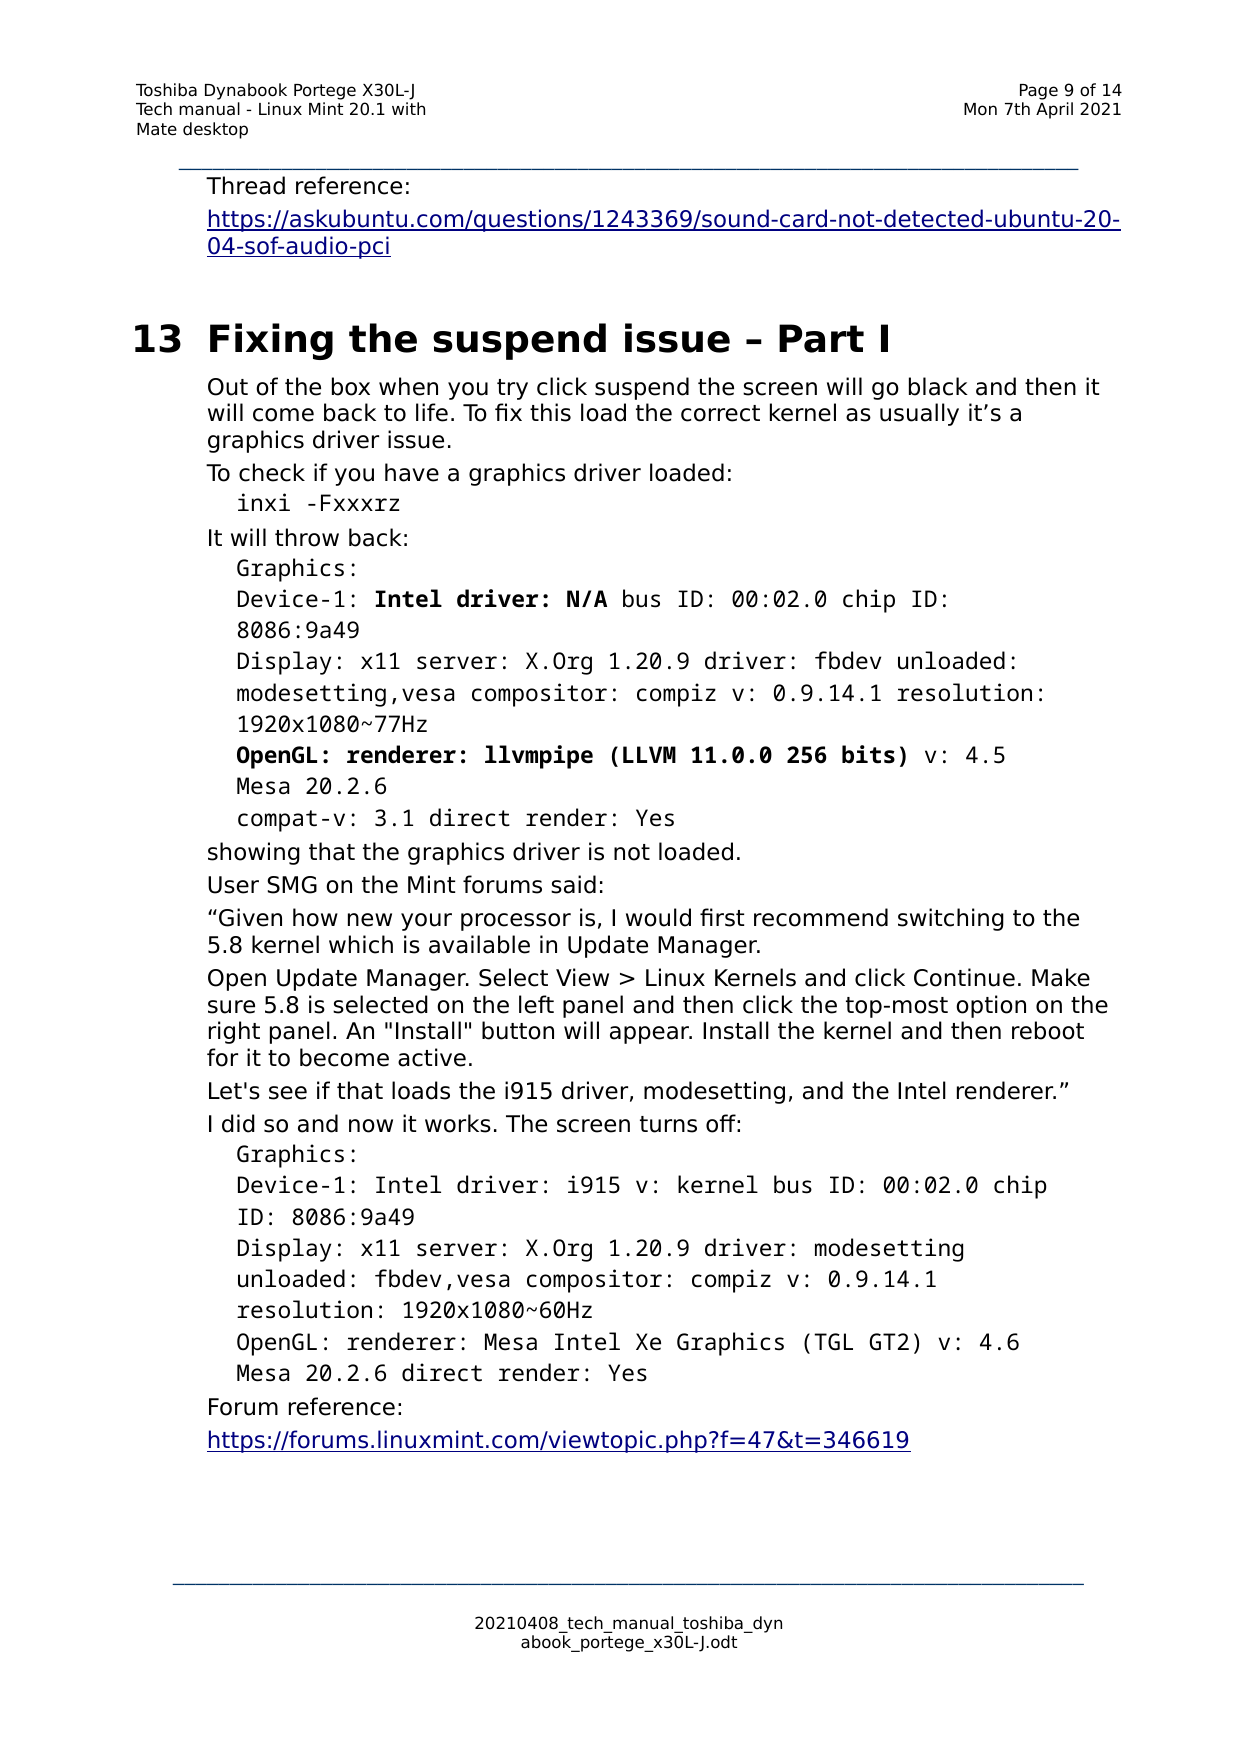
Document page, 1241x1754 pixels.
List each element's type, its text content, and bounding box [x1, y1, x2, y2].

text Display: x11 server: X.Org 1.20.9 driver: modesetting unloaded: fbdev,vesa compositor: compiz v: 0.9.14.1 resolution: 1920x1080~60Hz [236, 1232, 1063, 1326]
text Graphics: [236, 551, 1063, 583]
text showing that the graphics driver is not loaded. [207, 839, 1122, 866]
text Device-1: Intel driver: i915 v: kernel bus ID: 00:02.0 chip ID: 8086:9a49 [236, 1169, 1063, 1232]
text Out of the box when you try click suspend the screen will go black and then it will come back to life. To fix this load the correct kernel as usually it’s a graphics driver issue. [207, 374, 1122, 454]
text Let's see if that loads the i915 driver, modesetting, and the Intel renderer.” [207, 1078, 1122, 1105]
text https://forums.linuxmint.com/viewtopic.php?f=47&t=346619 [207, 1428, 1122, 1454]
text Display: x11 server: X.Org 1.20.9 driver: fbdev unloaded: modesetting,vesa compositor: compiz v: 0.9.14.1 resolution: 1920x1080~77Hz [236, 645, 1063, 739]
text OpenGL: renderer: Mesa Intel Xe Graphics (TGL GT2) v: 4.6 Mesa 20.2.6 direct render: Yes [236, 1326, 1063, 1388]
text User SMG on the Mint forums said: [207, 872, 1122, 899]
text Graphics: [236, 1138, 1063, 1169]
subtitle Fixing the suspend issue – Part I [118, 318, 1122, 361]
text OpenGL: renderer: llvmpipe (LLVM 11.0.0 256 bits) v: 4.5 Mesa 20.2.6 [236, 739, 1063, 801]
text It will throw back: [207, 525, 1122, 551]
text Open Update Manager. Select View > Linux Kernels and click Continue. Make sure 5.8 is selected on the left panel and then click the top-most option on the right panel. An "Install" button will appear. Install the kernel and then reboot for it to become active. [207, 965, 1122, 1072]
text compat-v: 3.1 direct render: Yes [236, 801, 1063, 833]
text “Given how new your processor is, I would first recommend switching to the 5.8 kernel which is available in Update Manager. [207, 905, 1122, 959]
text I did so and now it works. The screen turns off: [207, 1111, 1122, 1138]
text inxi -Fxxxrz [236, 487, 1063, 518]
text https://askubuntu.com/questions/1243369/sound-card-not-detected-ubuntu-20-04-sof-audio-pci [207, 206, 1122, 259]
text Thread reference: [207, 173, 1122, 200]
text Forum reference: [207, 1394, 1122, 1421]
text To check if you have a graphics driver loaded: [207, 460, 1122, 487]
text Device-1: Intel driver: N/A bus ID: 00:02.0 chip ID: 8086:9a49 [236, 583, 1063, 645]
